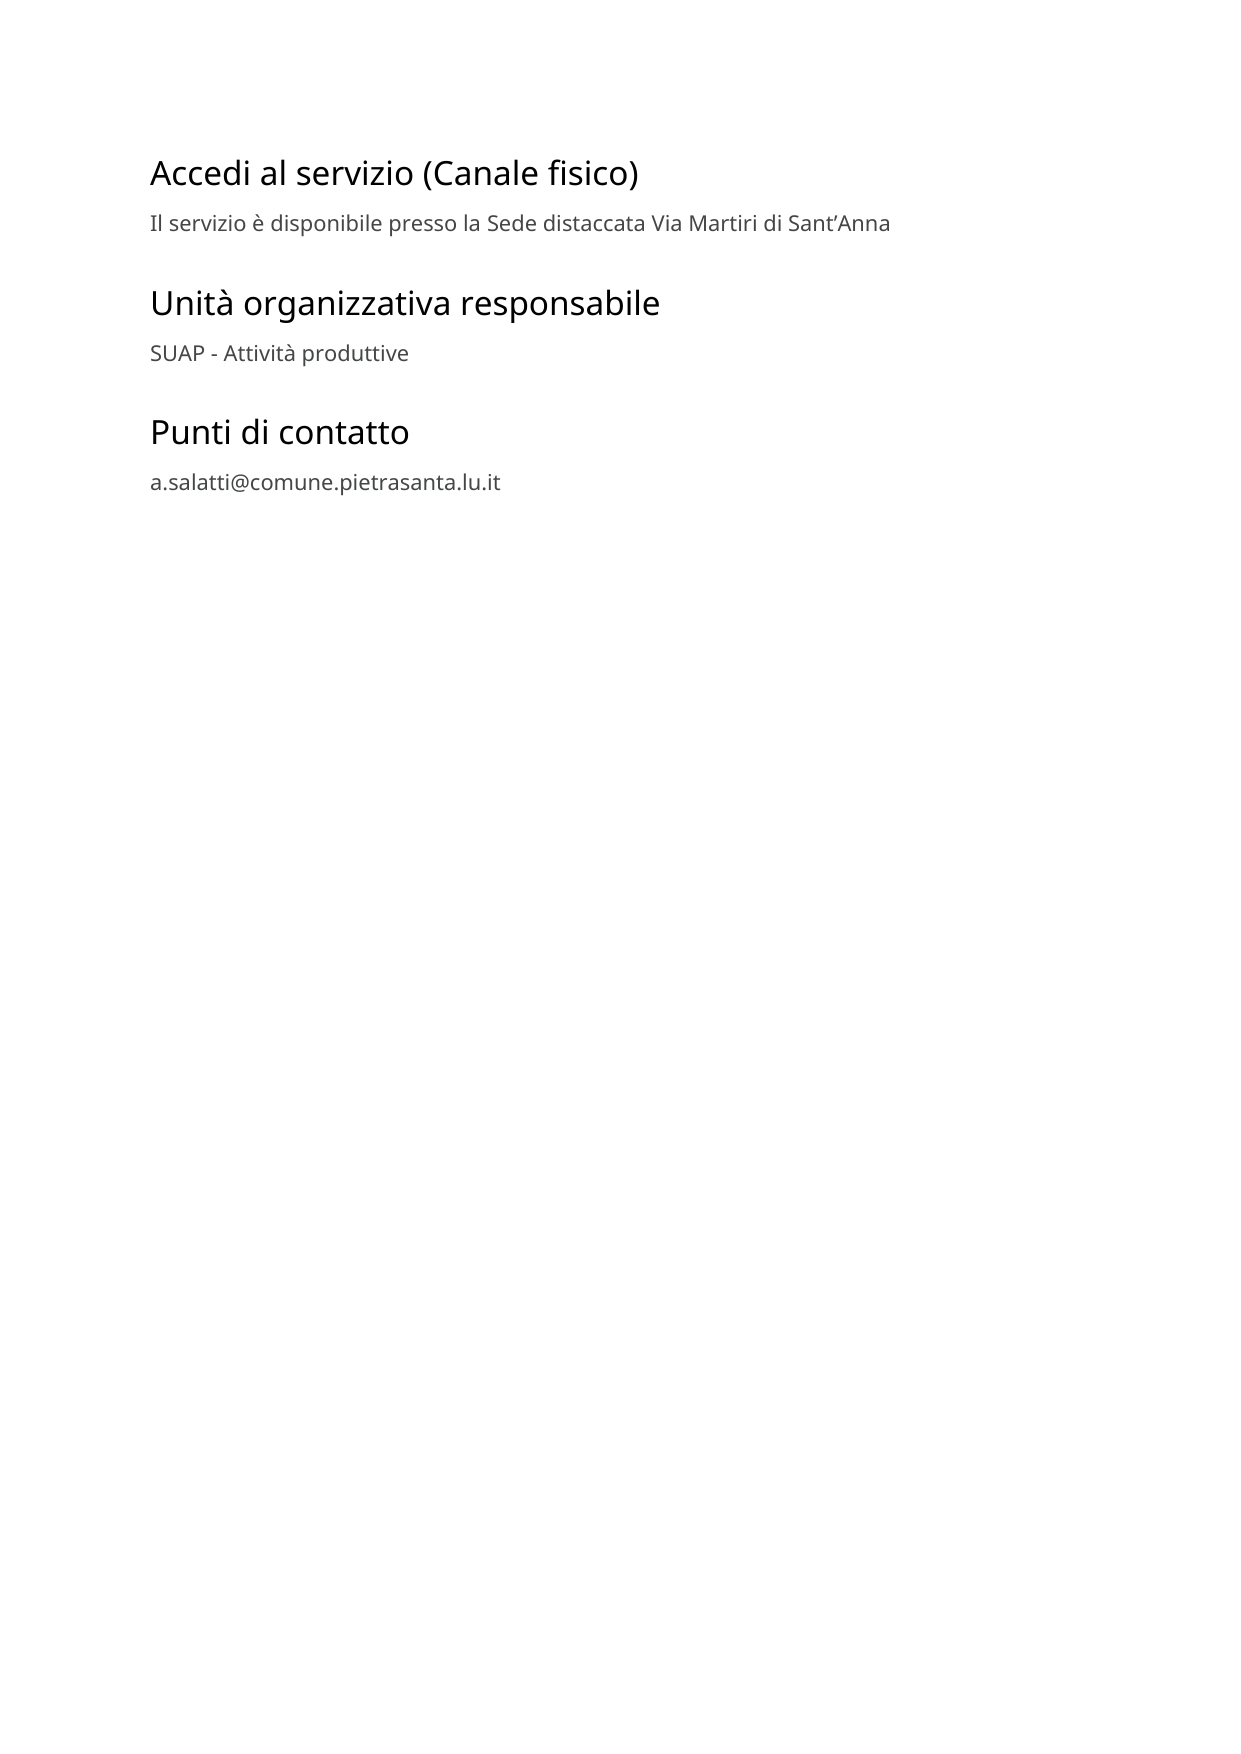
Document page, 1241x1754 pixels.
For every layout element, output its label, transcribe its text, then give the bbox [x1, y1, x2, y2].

subtitle Punti di contatto [150, 409, 1090, 454]
text SUAP - Attività produttive [150, 337, 1090, 367]
text a.salatti@comune.pietrasanta.lu.it [150, 467, 1090, 497]
subtitle Accedi al servizio (Canale fisico) [150, 150, 1090, 195]
text Il servizio è disponibile presso la Sede distaccata Via Martiri di Sant’Anna [150, 208, 1090, 238]
subtitle Unità organizzativa responsabile [150, 279, 1090, 325]
